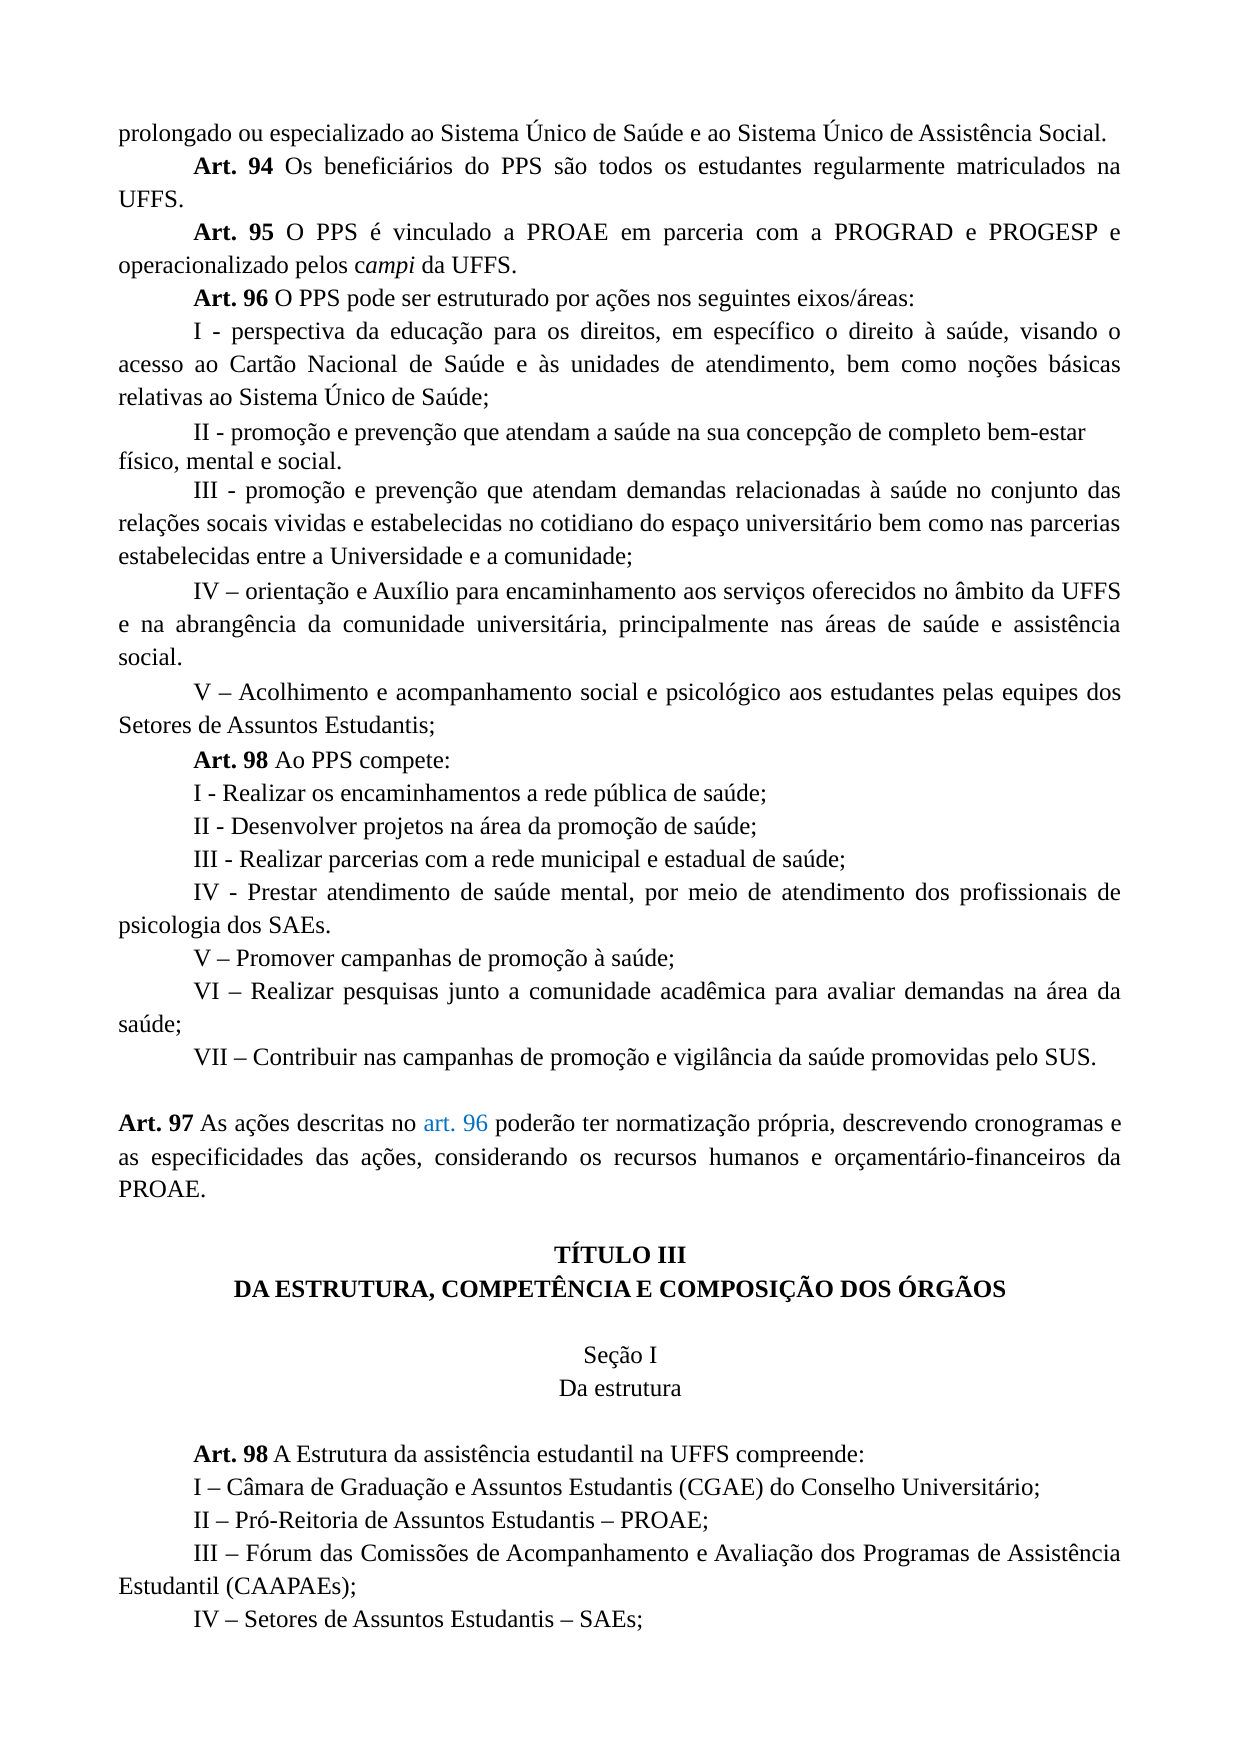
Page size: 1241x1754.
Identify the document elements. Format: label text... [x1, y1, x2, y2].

text Art. 95 O PPS é vinculado a PROAE em parceria com a PROGRAD e PROGESP e operacionalizado pelos campi da UFFS. [118, 217, 1122, 279]
text III - Realizar parcerias com a rede municipal e estadual de saúde; [118, 844, 1122, 873]
text I – Câmara de Graduação e Assuntos Estudantis (CGAE) do Conselho Universitário; [118, 1472, 1122, 1501]
text VII – Contribuir nas campanhas de promoção e vigilância da saúde promovidas pelo SUS. [118, 1042, 1122, 1071]
text II – Pró-Reitoria de Assuntos Estudantis – PROAE; [118, 1505, 1122, 1533]
text DA ESTRUTURA, COMPETÊNCIA E COMPOSIÇÃO DOS ÓRGÃOS [118, 1274, 1122, 1302]
text V – Promover campanhas de promoção à saúde; [118, 943, 1122, 972]
text II - promoção e prevenção que atendam a saúde na sua concepção de completo bem-estar físico, mental e social. [118, 417, 1122, 475]
text IV – Setores de Assuntos Estudantis – SAEs; [118, 1604, 1122, 1633]
text I - perspectiva da educação para os direitos, em específico o direito à saúde, visando o acesso ao Cartão Nacional de Saúde e às unidades de atendimento, bem como noções básicas relativas ao Sistema Único de Saúde; [118, 316, 1122, 411]
text Art. 97 As ações descritas no art. 96 poderão ter normatização própria, descrevendo cronogramas e as especificidades das ações, considerando os recursos humanos e orçamentário-financeiros da PROAE. [118, 1108, 1122, 1203]
text Art. 98 A Estrutura da assistência estudantil na UFFS compreende: [118, 1439, 1122, 1467]
text prolongado ou especializado ao Sistema Único de Saúde e ao Sistema Único de Assistência Social. [118, 118, 1122, 147]
text Seção I [118, 1340, 1122, 1368]
text Da estrutura [118, 1373, 1122, 1401]
text IV - Prestar atendimento de saúde mental, por meio de atendimento dos profissionais de psicologia dos SAEs. [118, 877, 1122, 939]
text V – Acolhimento e acompanhamento social e psicológico aos estudantes pelas equipes dos Setores de Assuntos Estudantis; [118, 677, 1122, 739]
text IV – orientação e Auxílio para encaminhamento aos serviços oferecidos no âmbito da UFFS e na abrangência da comunidade universitária, principalmente nas áreas de saúde e assistência social. [118, 576, 1122, 671]
text VI – Realizar pesquisas junto a comunidade acadêmica para avaliar demandas na área da saúde; [118, 976, 1122, 1038]
text III - promoção e prevenção que atendam demandas relacionadas à saúde no conjunto das relações socais vividas e estabelecidas no cotidiano do espaço universitário bem como nas parcerias estabelecidas entre a Universidade e a comunidade; [118, 475, 1122, 570]
text III – Fórum das Comissões de Acompanhamento e Avaliação dos Programas de Assistência Estudantil (CAAPAEs); [118, 1538, 1122, 1599]
text Art. 94 Os beneficiários do PPS são todos os estudantes regularmente matriculados na UFFS. [118, 151, 1122, 213]
text I - Realizar os encaminhamentos a rede pública de saúde; [118, 778, 1122, 807]
text Art. 98 Ao PPS compete: [118, 745, 1122, 774]
text TÍTULO III [118, 1241, 1122, 1269]
text II - Desenvolver projetos na área da promoção de saúde; [118, 811, 1122, 840]
text Art. 96 O PPS pode ser estruturado por ações nos seguintes eixos/áreas: [118, 283, 1122, 312]
